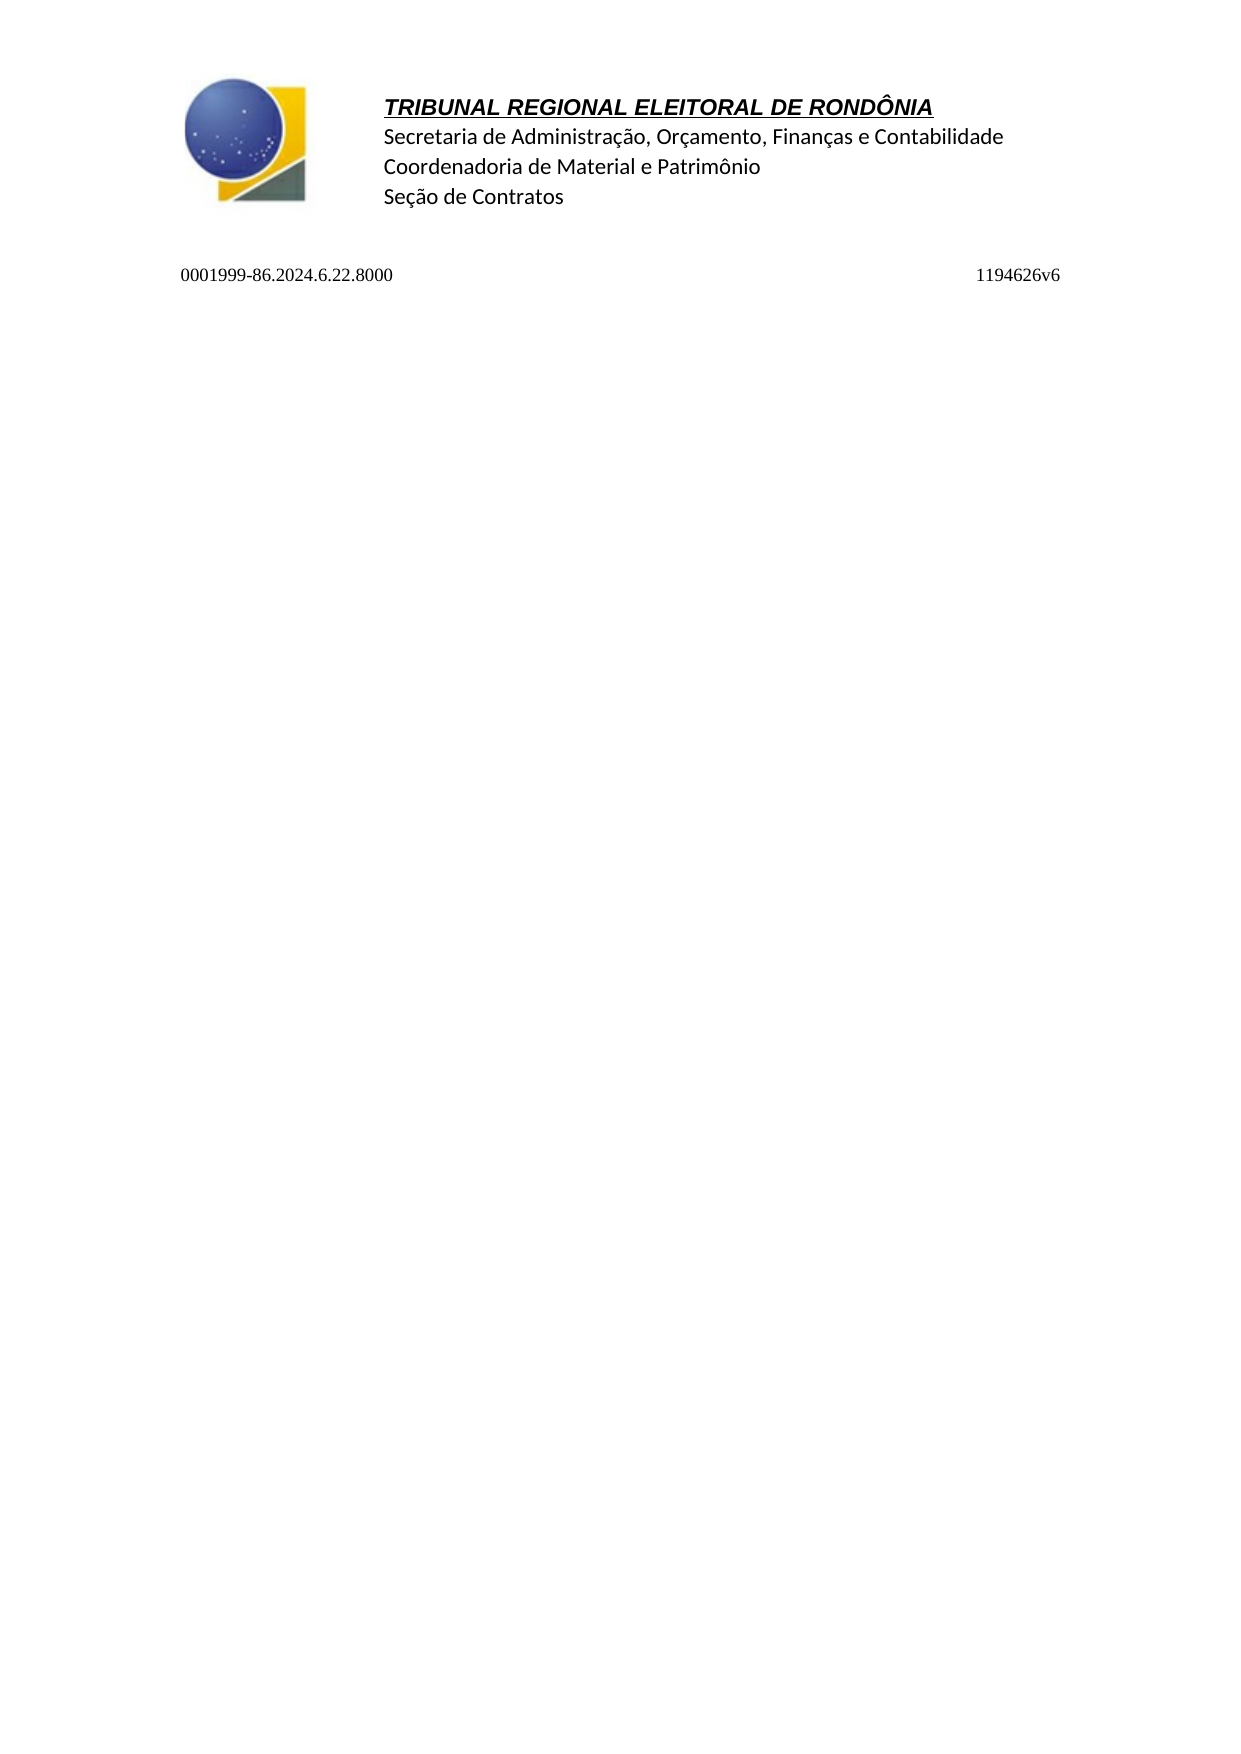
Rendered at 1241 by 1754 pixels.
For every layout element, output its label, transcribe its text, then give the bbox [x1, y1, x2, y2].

table_header 1194626v6 [620, 261, 1063, 289]
table_header 0001999-86.2024.6.22.8000 [177, 261, 620, 289]
